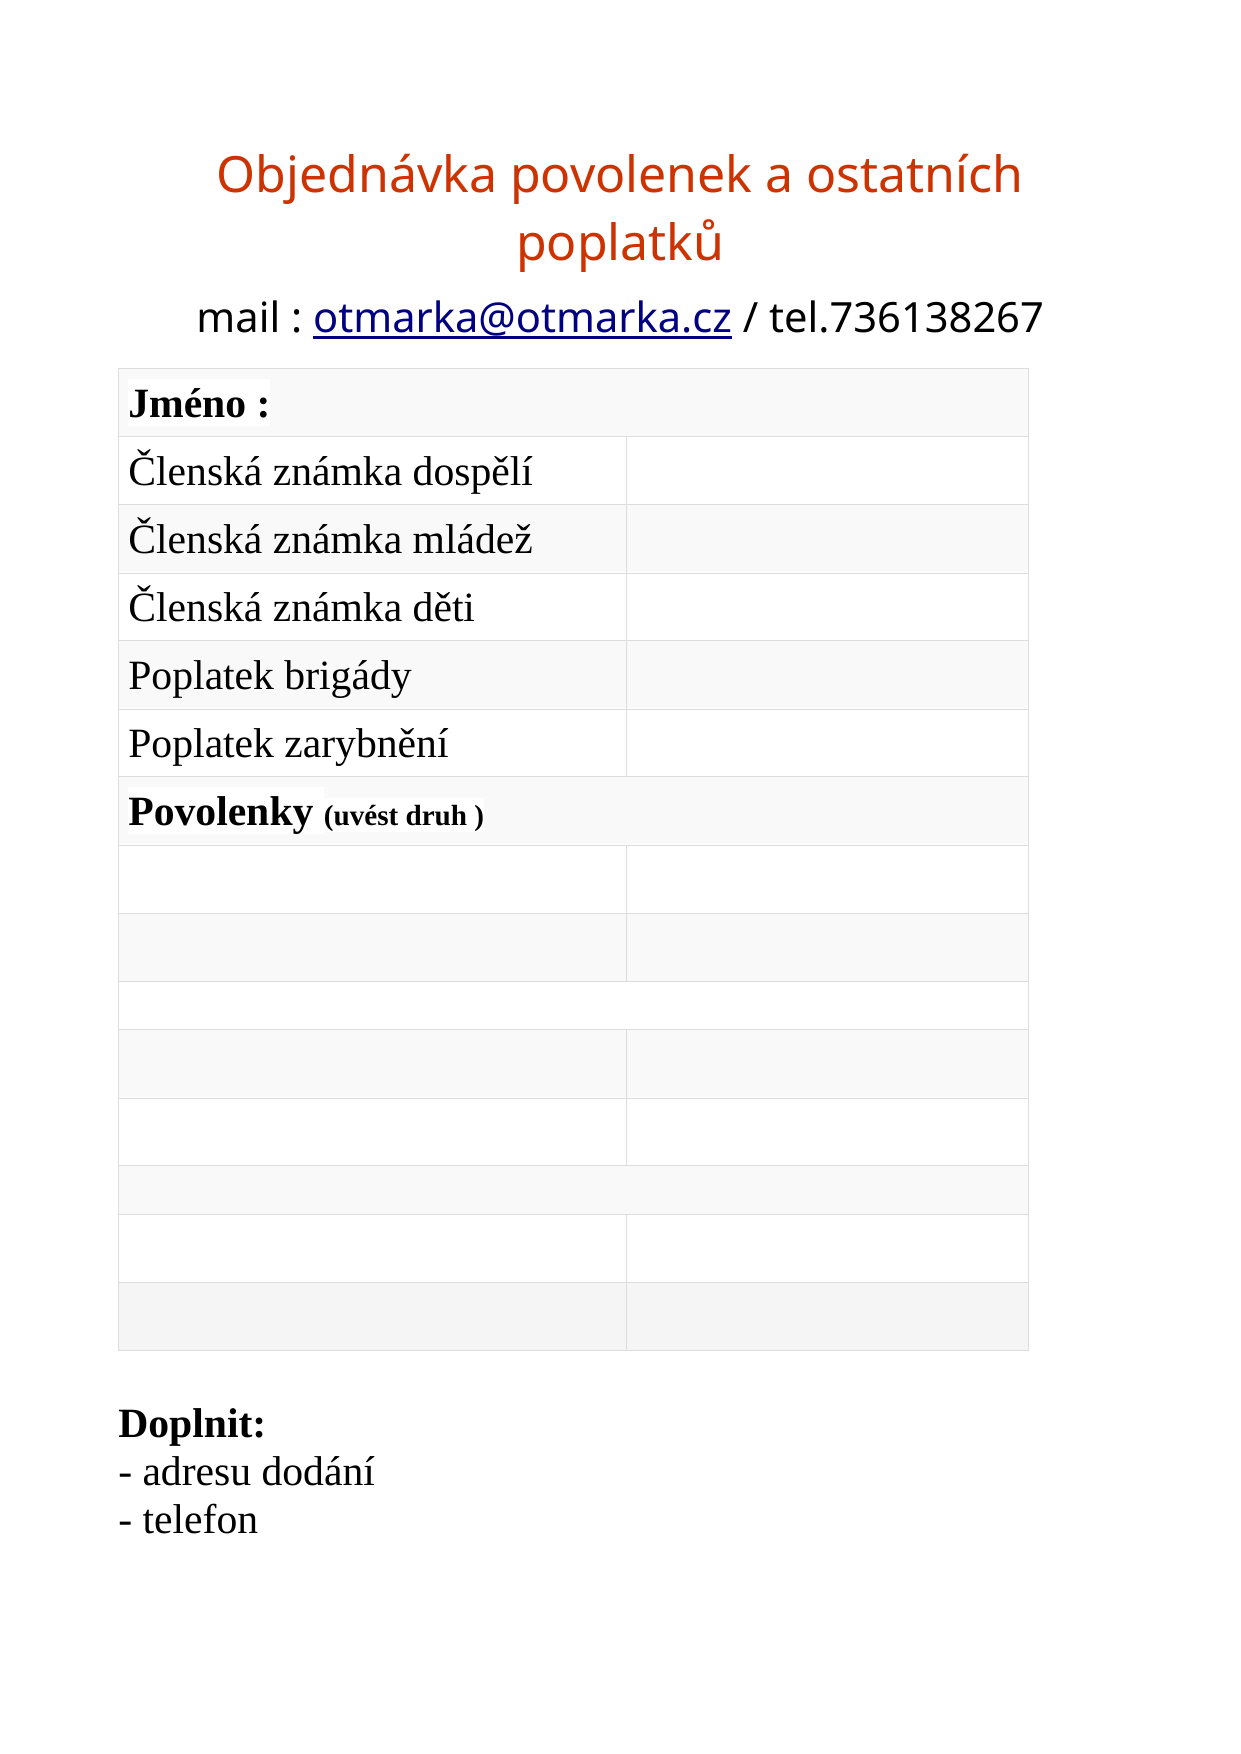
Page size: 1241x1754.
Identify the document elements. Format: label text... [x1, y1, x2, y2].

table_cell [627, 574, 1028, 640]
table_cell [119, 914, 626, 981]
table_cell Poplatek zarybnění [119, 710, 626, 776]
table_cell [627, 1099, 1028, 1165]
table_header Jméno : [119, 369, 1028, 436]
table_cell Členská známka dospělí [119, 437, 626, 504]
table_cell [627, 710, 1028, 776]
table_cell [627, 1030, 1028, 1097]
table_cell [627, 437, 1028, 504]
table_cell [627, 846, 1028, 912]
table_cell Členská známka mládež [119, 505, 626, 572]
table_cell [119, 1030, 626, 1097]
table_cell [119, 846, 626, 912]
table_cell [627, 914, 1028, 981]
text - telefon [118, 1494, 1122, 1542]
table_cell [627, 1283, 1028, 1350]
subtitle Objednávka povolenek a ostatních poplatků [118, 139, 1122, 275]
table_cell [627, 641, 1028, 708]
table_cell Členská známka děti [119, 574, 626, 640]
table_cell [627, 1215, 1028, 1282]
table_cell [119, 982, 1028, 1029]
table_cell [119, 1099, 626, 1165]
table_cell [119, 1166, 1028, 1214]
table_cell Poplatek brigády [119, 641, 626, 708]
text Doplnit: [118, 1398, 1122, 1446]
table_cell [119, 1215, 626, 1282]
table_cell [627, 505, 1028, 572]
text - adresu dodání [118, 1446, 1122, 1494]
text mail : otmarka@otmarka.cz / tel.736138267 [118, 288, 1122, 344]
table_cell Povolenky (uvést druh ) [119, 777, 1028, 844]
table_cell [119, 1283, 626, 1350]
